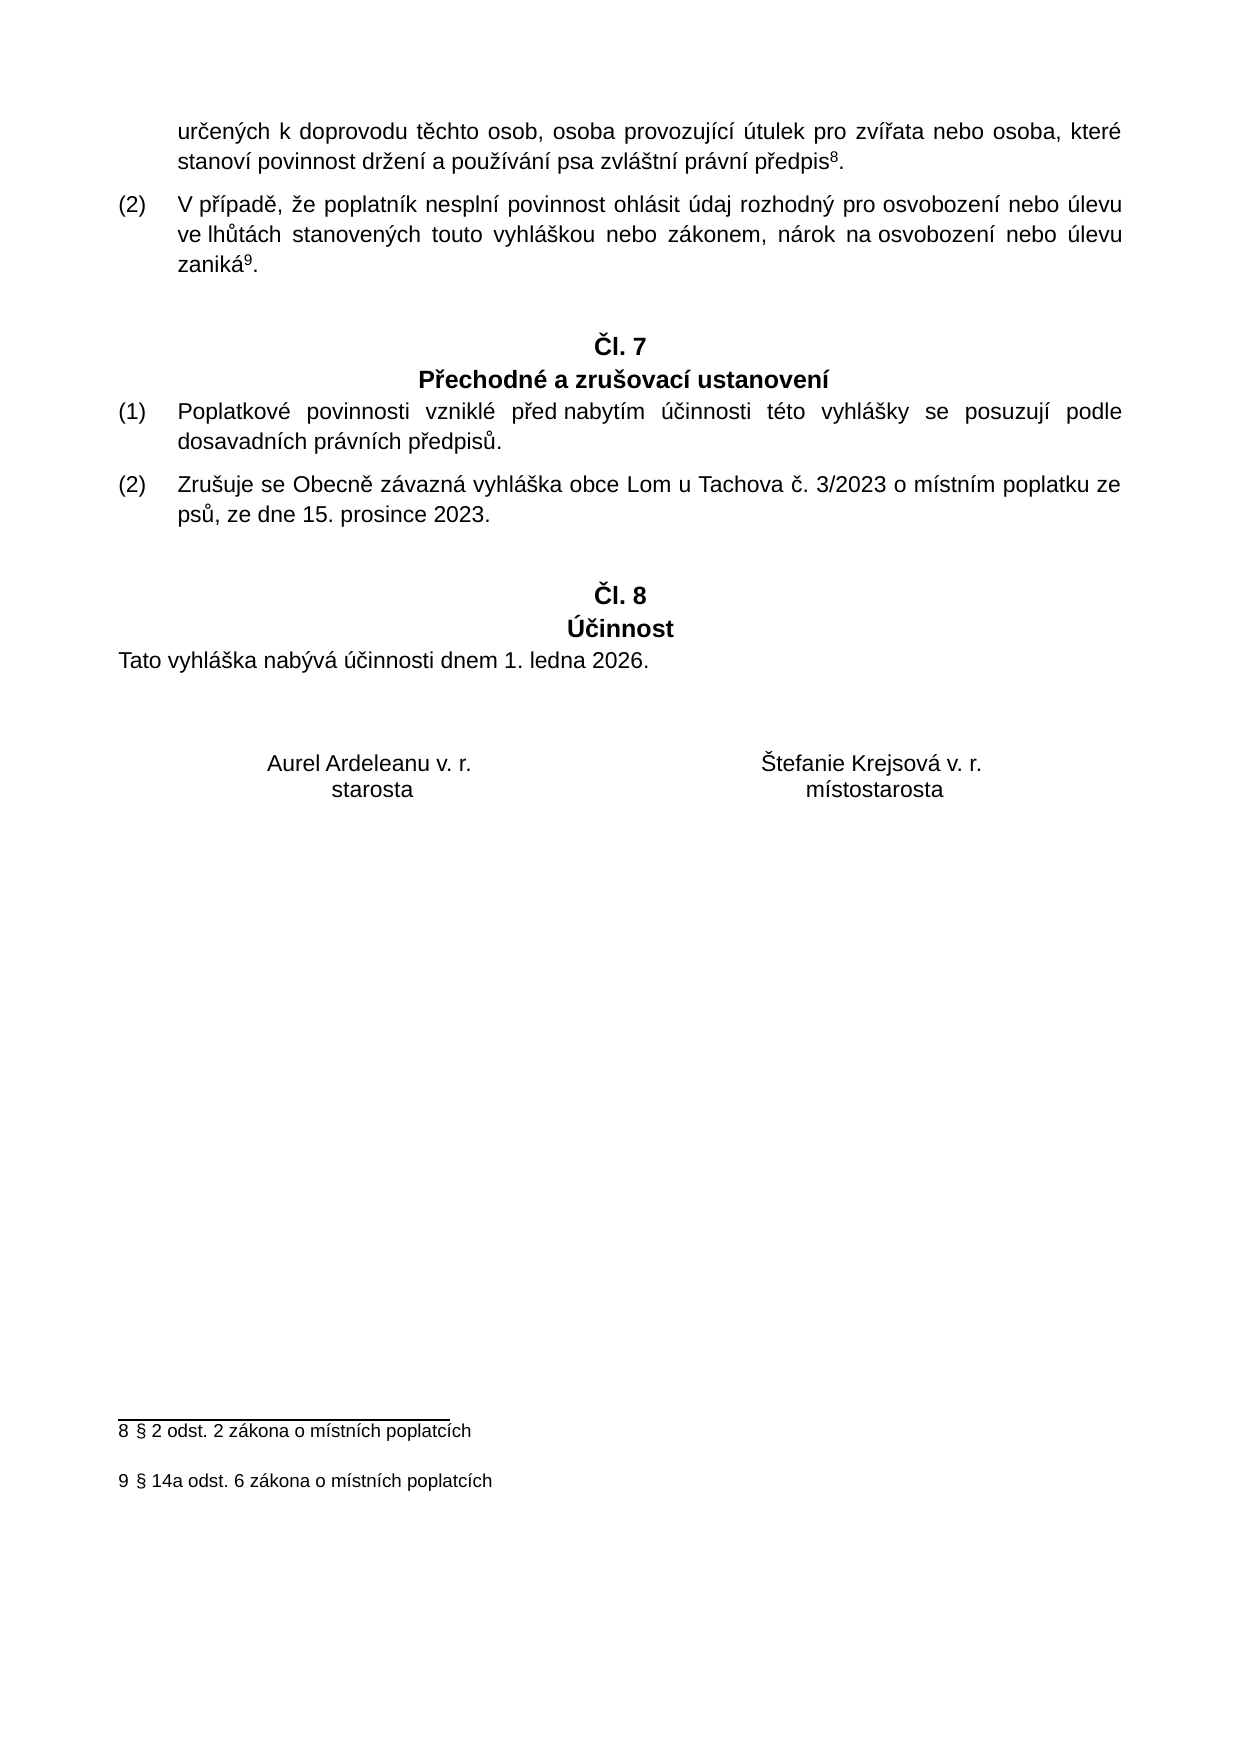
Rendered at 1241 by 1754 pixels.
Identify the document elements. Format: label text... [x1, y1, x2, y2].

text Tato vyhláška nabývá účinnosti dnem 1. ledna 2026. [118, 647, 1122, 673]
list Zrušuje se Obecně závazná vyhláška obce Lom u Tachova č. 3/2023 o místním poplatku ze psů, ze dne 15. prosince 2023. [118, 471, 1122, 527]
table_header Aurel Ardeleanu v. r. starosta [118, 690, 620, 808]
subtitle Čl. 7 Přechodné a zrušovací ustanovení [118, 332, 1122, 393]
table_header Štefanie Krejsová v. r. místostarosta [620, 690, 1122, 808]
list určených k doprovodu těchto osob, osoba provozující útulek pro zvířata nebo osoba, které stanoví povinnost držení a používání psa zvláštní právní předpis. [118, 118, 1122, 175]
list Poplatkové povinnosti vzniklé před nabytím účinnosti této vyhlášky se posuzují podle dosavadních právních předpisů. [118, 398, 1122, 454]
list V případě, že poplatník nesplní povinnost ohlásit údaj rozhodný pro osvobození nebo úlevu ve lhůtách stanovených touto vyhláškou nebo zákonem, nárok na osvobození nebo úlevu zaniká. [118, 191, 1122, 278]
subtitle Čl. 8 Účinnost [118, 581, 1122, 643]
list § 2 odst. 2 zákona o místních poplatcích [118, 1420, 1122, 1441]
list § 14a odst. 6 zákona o místních poplatcích [118, 1470, 1122, 1492]
